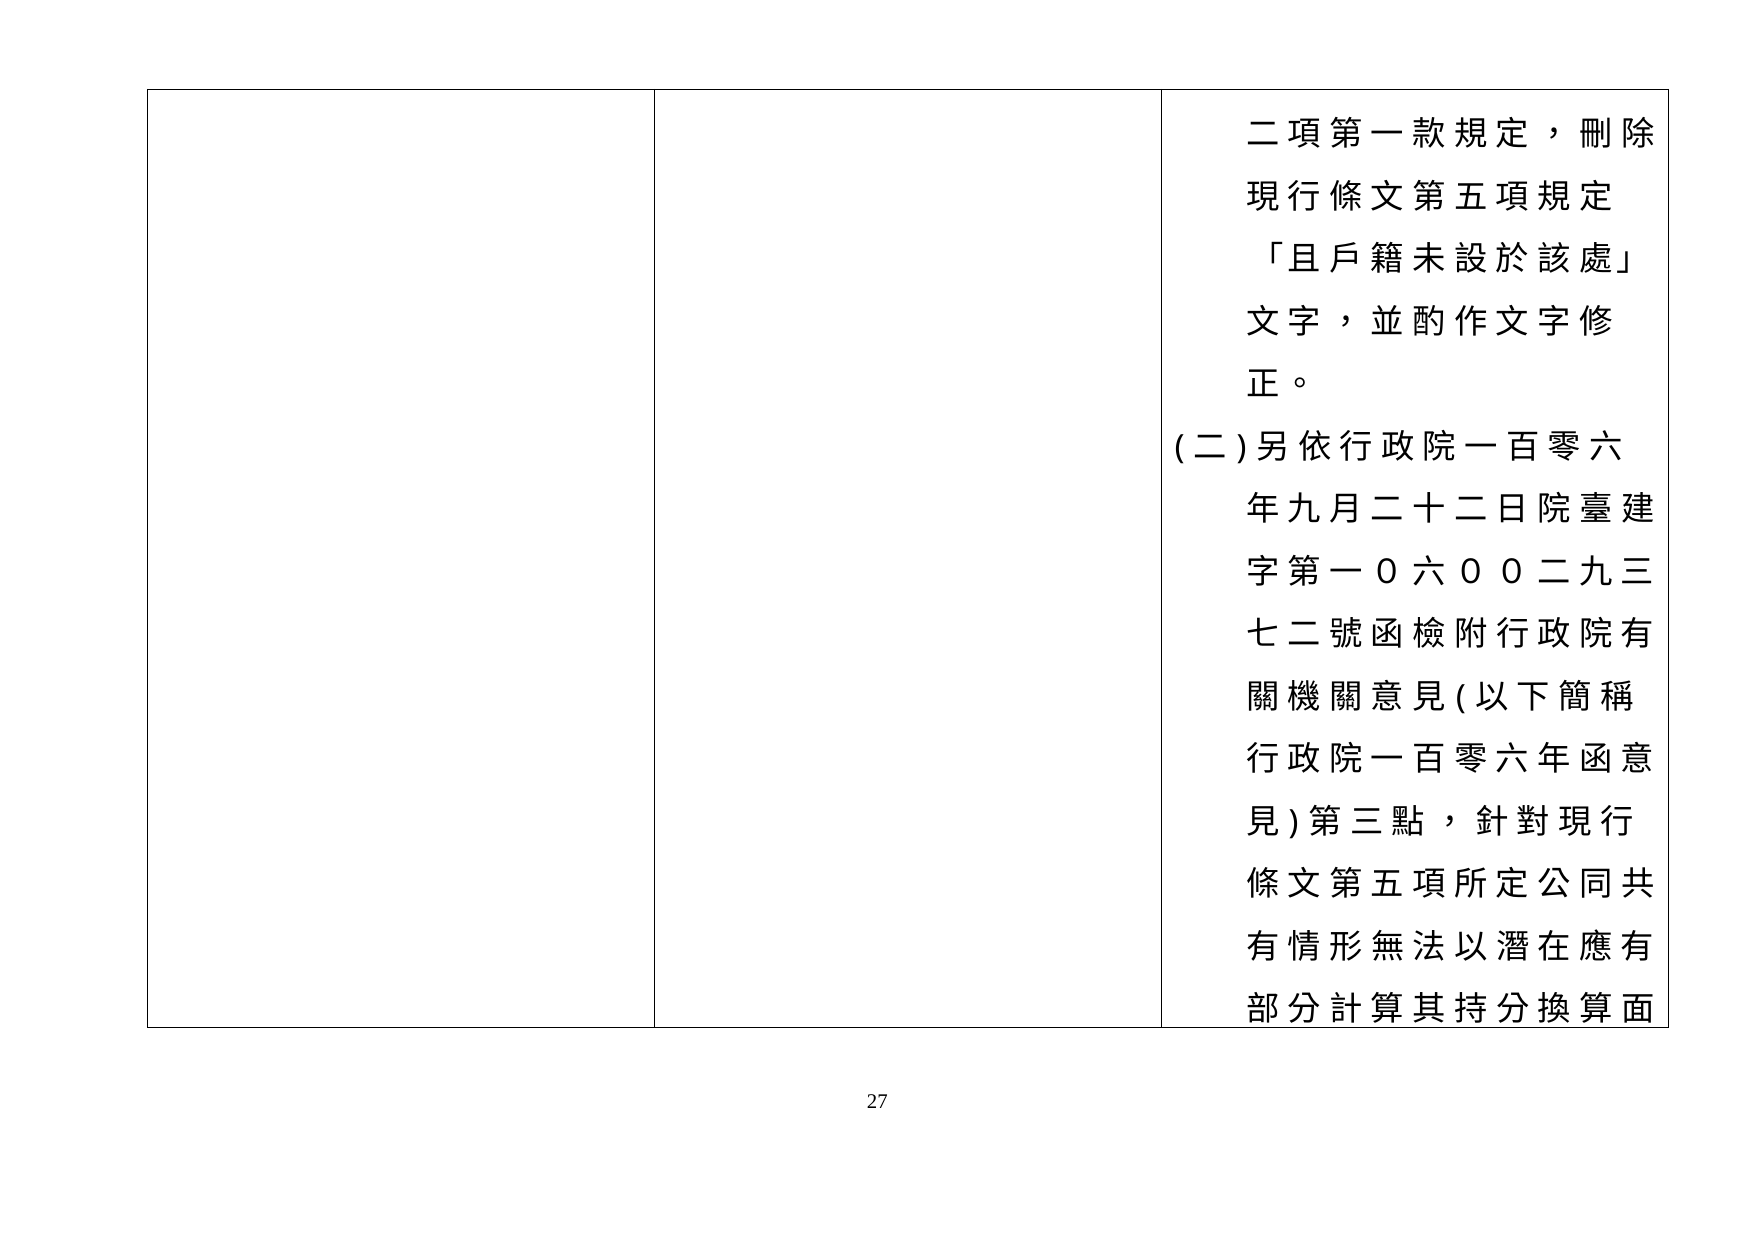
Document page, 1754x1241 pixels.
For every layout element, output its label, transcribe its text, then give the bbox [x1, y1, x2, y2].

table_cell [655, 90, 1161, 1027]
table_cell 二項第一款規定，刪除現行條文第五項規定「且戶籍未設於該處」文字，並酌作文字修正。 (二)另依行政院一百零六年九月二十二日院臺建字第一０六００二九三七二號函檢附行政院有關機關意見(以下簡稱行政院一百零六年函意見)第三點，針對現行條文第五項所定公同共有情形無法以潛在應有部分計算其持分換算面 [1162, 90, 1668, 1027]
table_cell [148, 90, 654, 1027]
